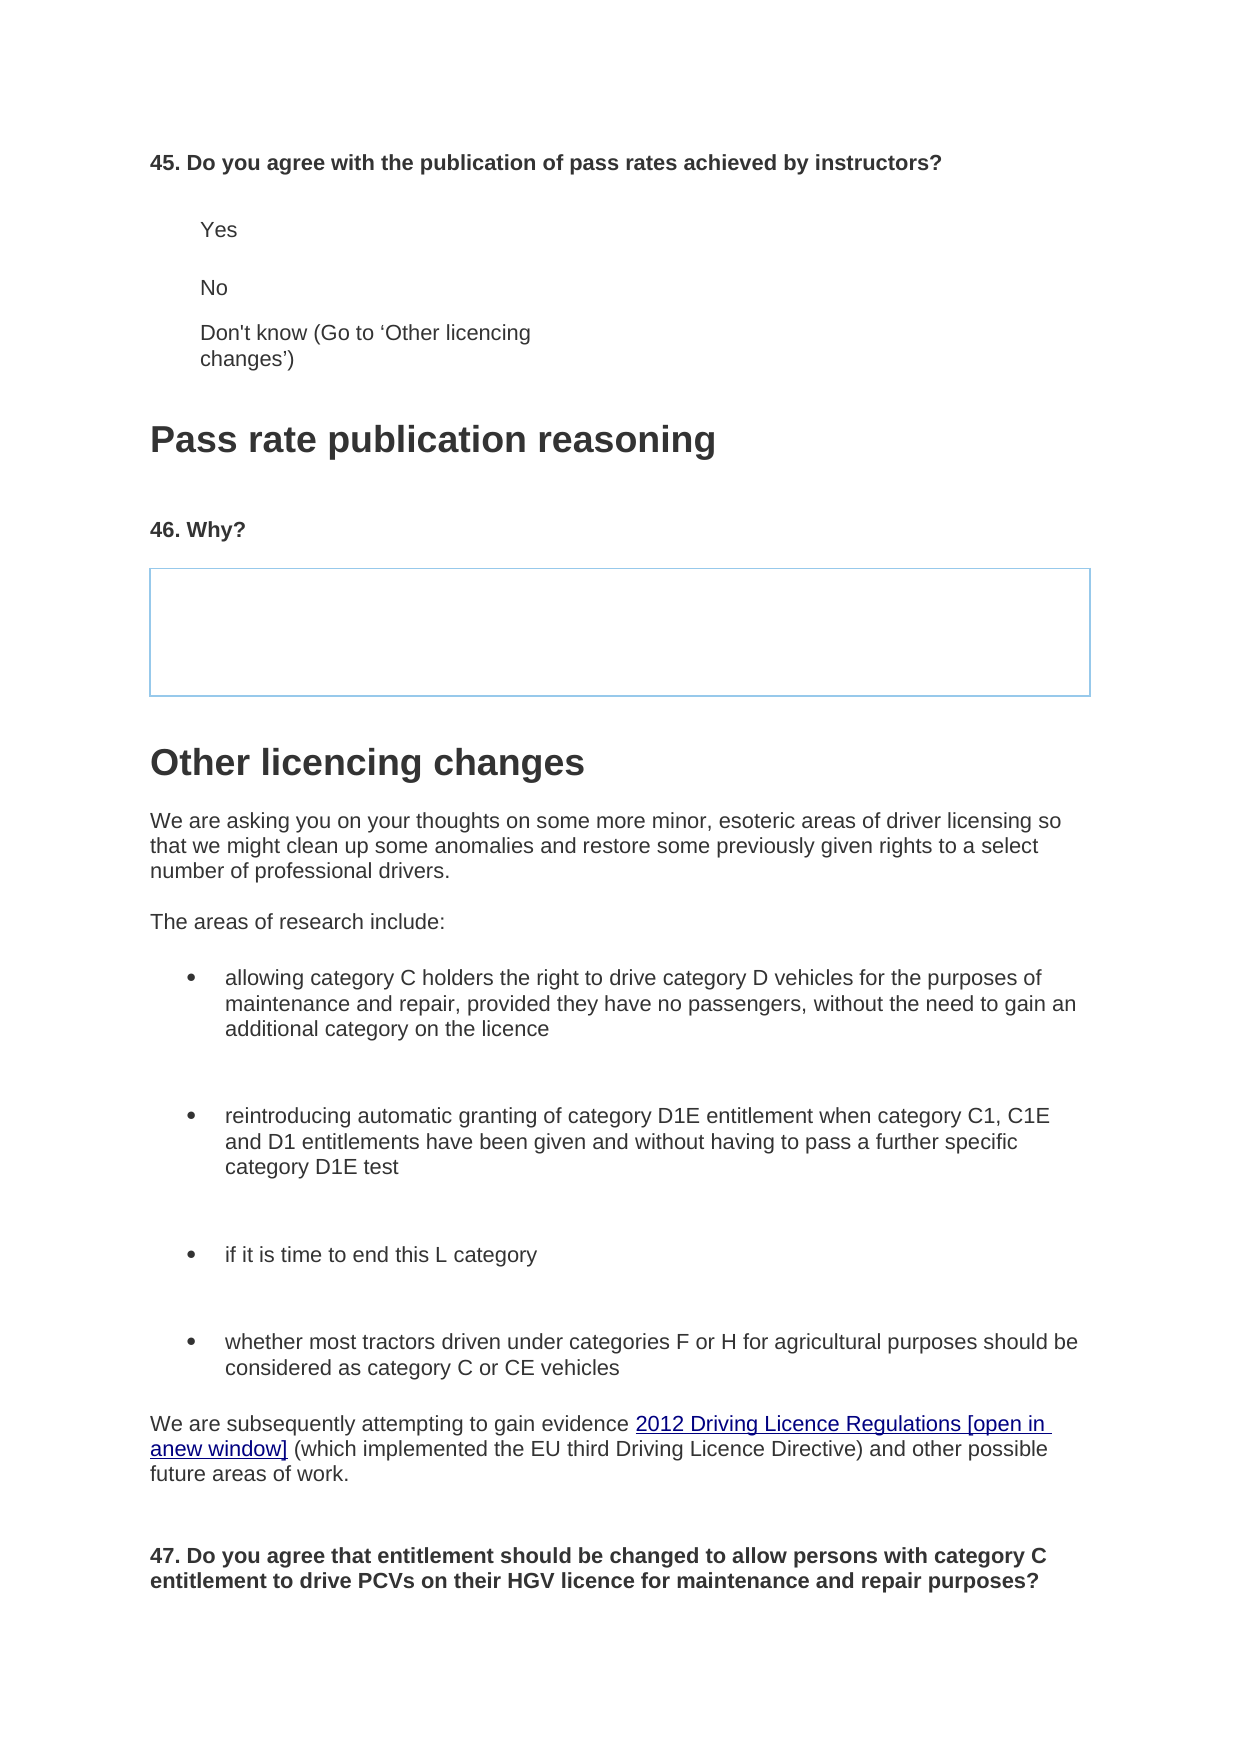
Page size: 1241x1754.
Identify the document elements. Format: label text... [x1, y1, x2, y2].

table_header allowing category C holders the right to drive category D vehicles for the purposes of maintenance and repair, provided they have no passengers, without the need to gain an additional category on the licence [150, 934, 1090, 1072]
table_header Yes [200, 200, 632, 258]
table_cell if it is time to end this L category [150, 1210, 1090, 1298]
table_header [151, 569, 1089, 695]
table_cell reintroducing automatic granting of category D1E entitlement when category C1, C1E and D1 entitlements have been given and without having to pass a further specific category D1E test [150, 1072, 1090, 1210]
table_cell [150, 259, 200, 316]
text We are subsequently attempting to gain evidence 2012 Driving Licence Regulations [open in anew window] (which implemented the EU third Driving Licence Directive) and other possible future areas of work. [150, 1411, 1090, 1487]
subtitle 45. Do you agree with the publication of pass rates achieved by instructors? [150, 150, 1090, 175]
subtitle 46. Why? [150, 517, 1090, 542]
subtitle 47. Do you agree that entitlement should be changed to allow persons with category C entitlement to drive PCVs on their HGV licence for maintenance and repair purposes? [150, 1543, 1090, 1593]
table_cell whether most tractors driven under categories F or H for agricultural purposes should be considered as category C or CE vehicles [150, 1298, 1090, 1411]
table_cell Don't know (Go to ‘Other licencing changes’) [200, 316, 632, 374]
table_cell No [200, 259, 632, 316]
text We are asking you on your thoughts on some more minor, esoteric areas of driver licensing so that we might clean up some anomalies and restore some previously given rights to a select number of professional drivers. The areas of research include: [150, 808, 1090, 934]
text Other licencing changes [150, 740, 1090, 783]
table_header [150, 200, 200, 258]
table_cell [150, 316, 200, 374]
text Pass rate publication reasoning [150, 418, 1090, 461]
